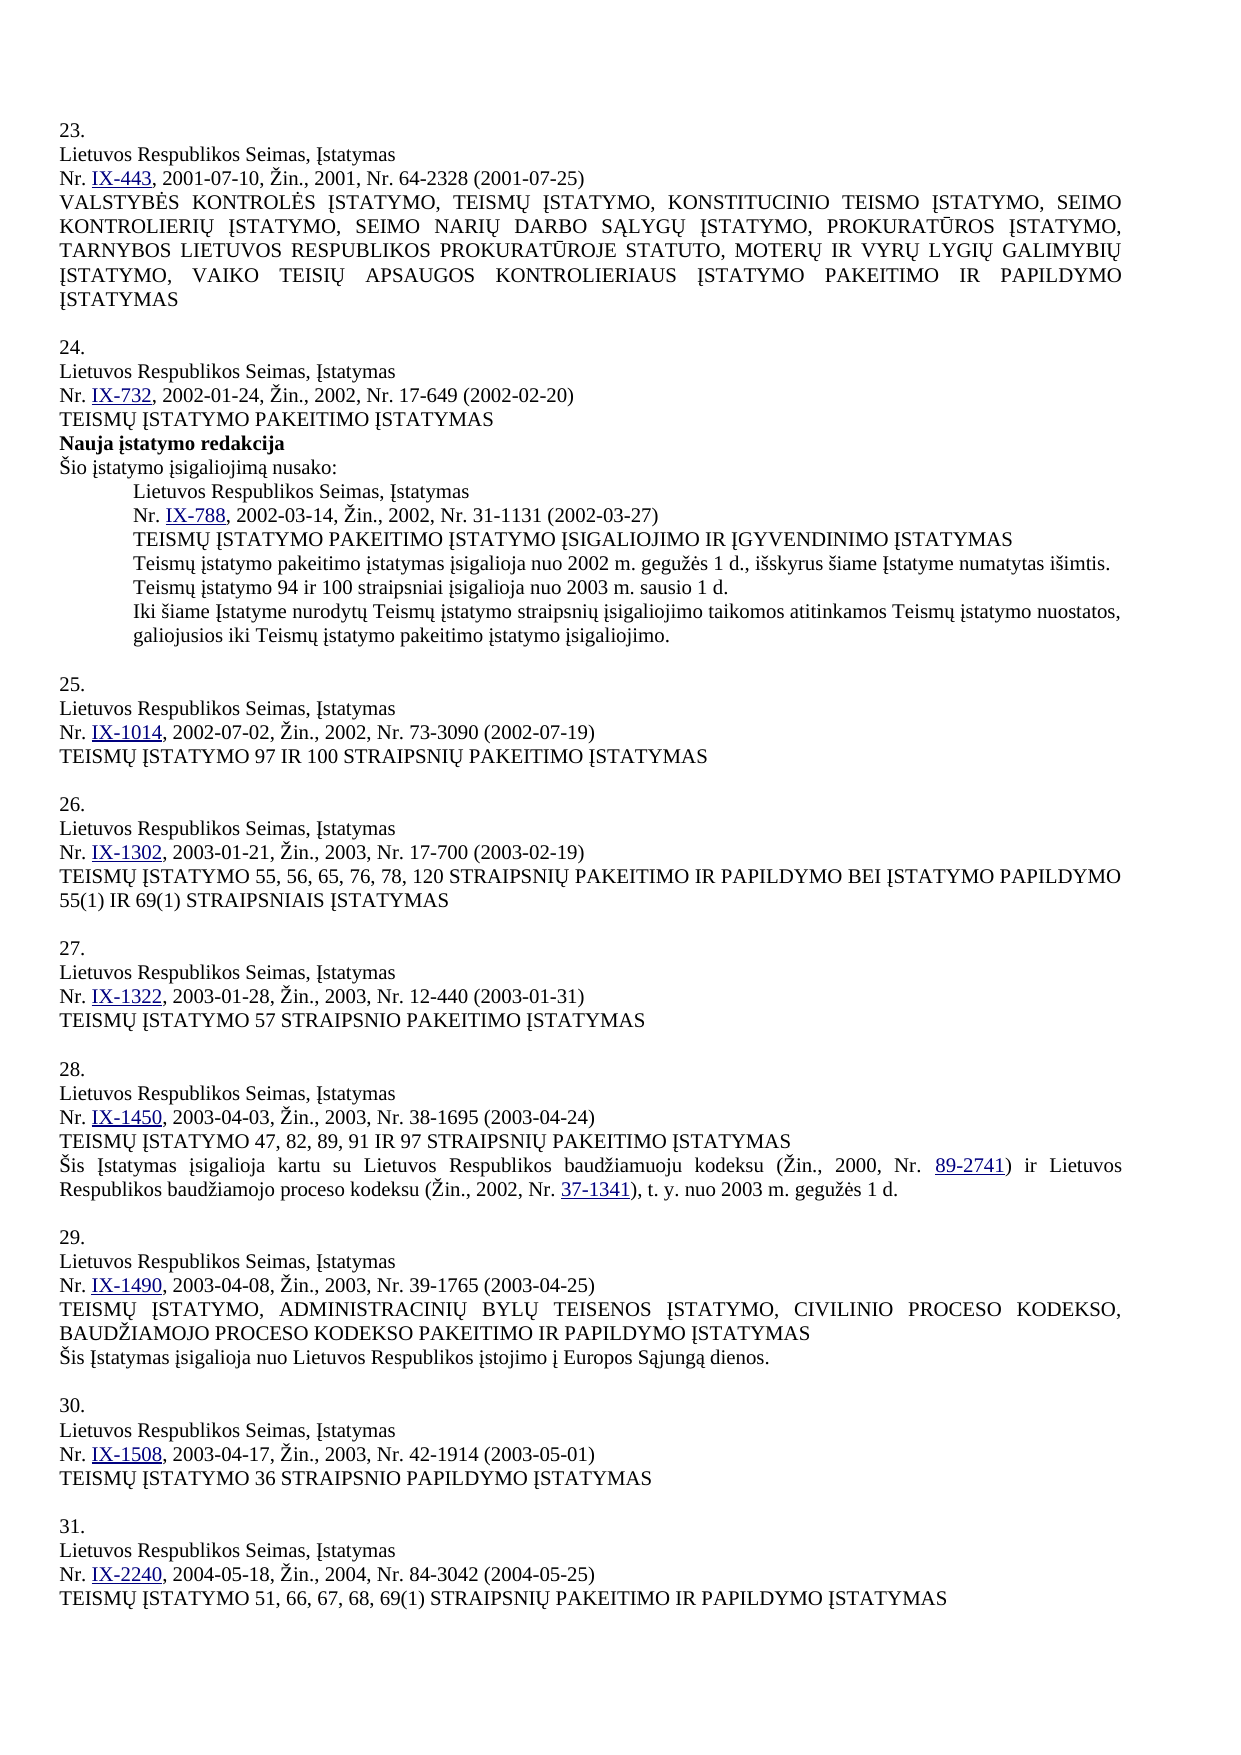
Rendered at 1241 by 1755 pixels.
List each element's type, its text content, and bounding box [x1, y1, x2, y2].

text Nr. IX-1490, 2003-04-08, Žin., 2003, Nr. 39-1765 (2003-04-25) [59, 1273, 1122, 1297]
text 25. [59, 672, 1122, 696]
text Lietuvos Respublikos Seimas, Įstatymas [59, 479, 1122, 503]
text Lietuvos Respublikos Seimas, Įstatymas [59, 1081, 1122, 1105]
text 29. [59, 1225, 1122, 1249]
text 24. [59, 335, 1122, 359]
text Šis Įstatymas įsigalioja nuo Lietuvos Respublikos įstojimo į Europos Sąjungą dienos. [59, 1345, 1122, 1369]
text 30. [59, 1393, 1122, 1417]
text Lietuvos Respublikos Seimas, Įstatymas [59, 142, 1122, 166]
text 28. [59, 1057, 1122, 1081]
text Lietuvos Respublikos Seimas, Įstatymas [59, 1417, 1122, 1442]
text 23. [59, 118, 1122, 142]
text Lietuvos Respublikos Seimas, Įstatymas [59, 816, 1122, 840]
text Lietuvos Respublikos Seimas, Įstatymas [59, 1249, 1122, 1273]
text Nr. IX-732, 2002-01-24, Žin., 2002, Nr. 17-649 (2002-02-20) [59, 383, 1122, 407]
text Nr. IX-1014, 2002-07-02, Žin., 2002, Nr. 73-3090 (2002-07-19) [59, 720, 1122, 744]
text Teismų įstatymo pakeitimo įstatymas įsigalioja nuo 2002 m. gegužės 1 d., išskyrus šiame Įstatyme numatytas išimtis. [133, 551, 1122, 575]
text Lietuvos Respublikos Seimas, Įstatymas [59, 960, 1122, 984]
text TEISMŲ ĮSTATYMO 97 IR 100 STRAIPSNIŲ PAKEITIMO ĮSTATYMAS [59, 744, 1122, 768]
text 27. [59, 936, 1122, 960]
text 31. [59, 1514, 1122, 1538]
text TEISMŲ ĮSTATYMO PAKEITIMO ĮSTATYMO ĮSIGALIOJIMO IR ĮGYVENDINIMO ĮSTATYMAS [133, 527, 1122, 551]
text VALSTYBĖS KONTROLĖS ĮSTATYMO, TEISMŲ ĮSTATYMO, KONSTITUCINIO TEISMO ĮSTATYMO, SEIMO KONTROLIERIŲ ĮSTATYMO, SEIMO NARIŲ DARBO SĄLYGŲ ĮSTATYMO, PROKURATŪROS ĮSTATYMO, TARNYBOS LIETUVOS RESPUBLIKOS PROKURATŪROJE STATUTO, MOTERŲ IR VYRŲ LYGIŲ GALIMYBIŲ ĮSTATYMO, VAIKO TEISIŲ APSAUGOS KONTROLIERIAUS ĮSTATYMO PAKEITIMO IR PAPILDYMO ĮSTATYMAS [59, 190, 1122, 311]
text Šio įstatymo įsigaliojimą nusako: [59, 455, 1122, 479]
text Iki šiame Įstatyme nurodytų Teismų įstatymo straipsnių įsigaliojimo taikomos atitinkamos Teismų įstatymo nuostatos, galiojusios iki Teismų įstatymo pakeitimo įstatymo įsigaliojimo. [133, 599, 1122, 647]
text Lietuvos Respublikos Seimas, Įstatymas [59, 359, 1122, 383]
text Nr. IX-2240, 2004-05-18, Žin., 2004, Nr. 84-3042 (2004-05-25) [59, 1562, 1122, 1586]
text Nr. IX-788, 2002-03-14, Žin., 2002, Nr. 31-1131 (2002-03-27) [59, 503, 1122, 527]
text 26. [59, 792, 1122, 816]
text Nr. IX-1302, 2003-01-21, Žin., 2003, Nr. 17-700 (2003-02-19) [59, 840, 1122, 864]
text TEISMŲ ĮSTATYMO 36 STRAIPSNIO PAPILDYMO ĮSTATYMAS [59, 1466, 1122, 1490]
text Nr. IX-1322, 2003-01-28, Žin., 2003, Nr. 12-440 (2003-01-31) [59, 984, 1122, 1008]
text Nr. IX-1450, 2003-04-03, Žin., 2003, Nr. 38-1695 (2003-04-24) [59, 1105, 1122, 1129]
text Šis Įstatymas įsigalioja kartu su Lietuvos Respublikos baudžiamuoju kodeksu (Žin., 2000, Nr. 89-2741) ir Lietuvos Respublikos baudžiamojo proceso kodeksu (Žin., 2002, Nr. 37-1341), t. y. nuo 2003 m. gegužės 1 d. [59, 1153, 1122, 1201]
text Teismų įstatymo 94 ir 100 straipsniai įsigalioja nuo 2003 m. sausio 1 d. [59, 575, 1122, 599]
text Lietuvos Respublikos Seimas, Įstatymas [59, 1538, 1122, 1562]
text TEISMŲ ĮSTATYMO 47, 82, 89, 91 IR 97 STRAIPSNIŲ PAKEITIMO ĮSTATYMAS [59, 1129, 1122, 1153]
subtitle Nauja įstatymo redakcija [59, 431, 1122, 455]
text TEISMŲ ĮSTATYMO, ADMINISTRACINIŲ BYLŲ TEISENOS ĮSTATYMO, CIVILINIO PROCESO KODEKSO, BAUDŽIAMOJO PROCESO KODEKSO PAKEITIMO IR PAPILDYMO ĮSTATYMAS [59, 1297, 1122, 1345]
text TEISMŲ ĮSTATYMO 57 STRAIPSNIO PAKEITIMO ĮSTATYMAS [59, 1008, 1122, 1032]
text TEISMŲ ĮSTATYMO 51, 66, 67, 68, 69(1) STRAIPSNIŲ PAKEITIMO IR PAPILDYMO ĮSTATYMAS [59, 1586, 1122, 1610]
text Nr. IX-443, 2001-07-10, Žin., 2001, Nr. 64-2328 (2001-07-25) [59, 166, 1122, 190]
text Nr. IX-1508, 2003-04-17, Žin., 2003, Nr. 42-1914 (2003-05-01) [59, 1442, 1122, 1466]
text TEISMŲ ĮSTATYMO 55, 56, 65, 76, 78, 120 STRAIPSNIŲ PAKEITIMO IR PAPILDYMO BEI ĮSTATYMO PAPILDYMO 55(1) IR 69(1) STRAIPSNIAIS ĮSTATYMAS [59, 864, 1122, 912]
text Lietuvos Respublikos Seimas, Įstatymas [59, 696, 1122, 720]
text TEISMŲ ĮSTATYMO PAKEITIMO ĮSTATYMAS [59, 407, 1122, 431]
